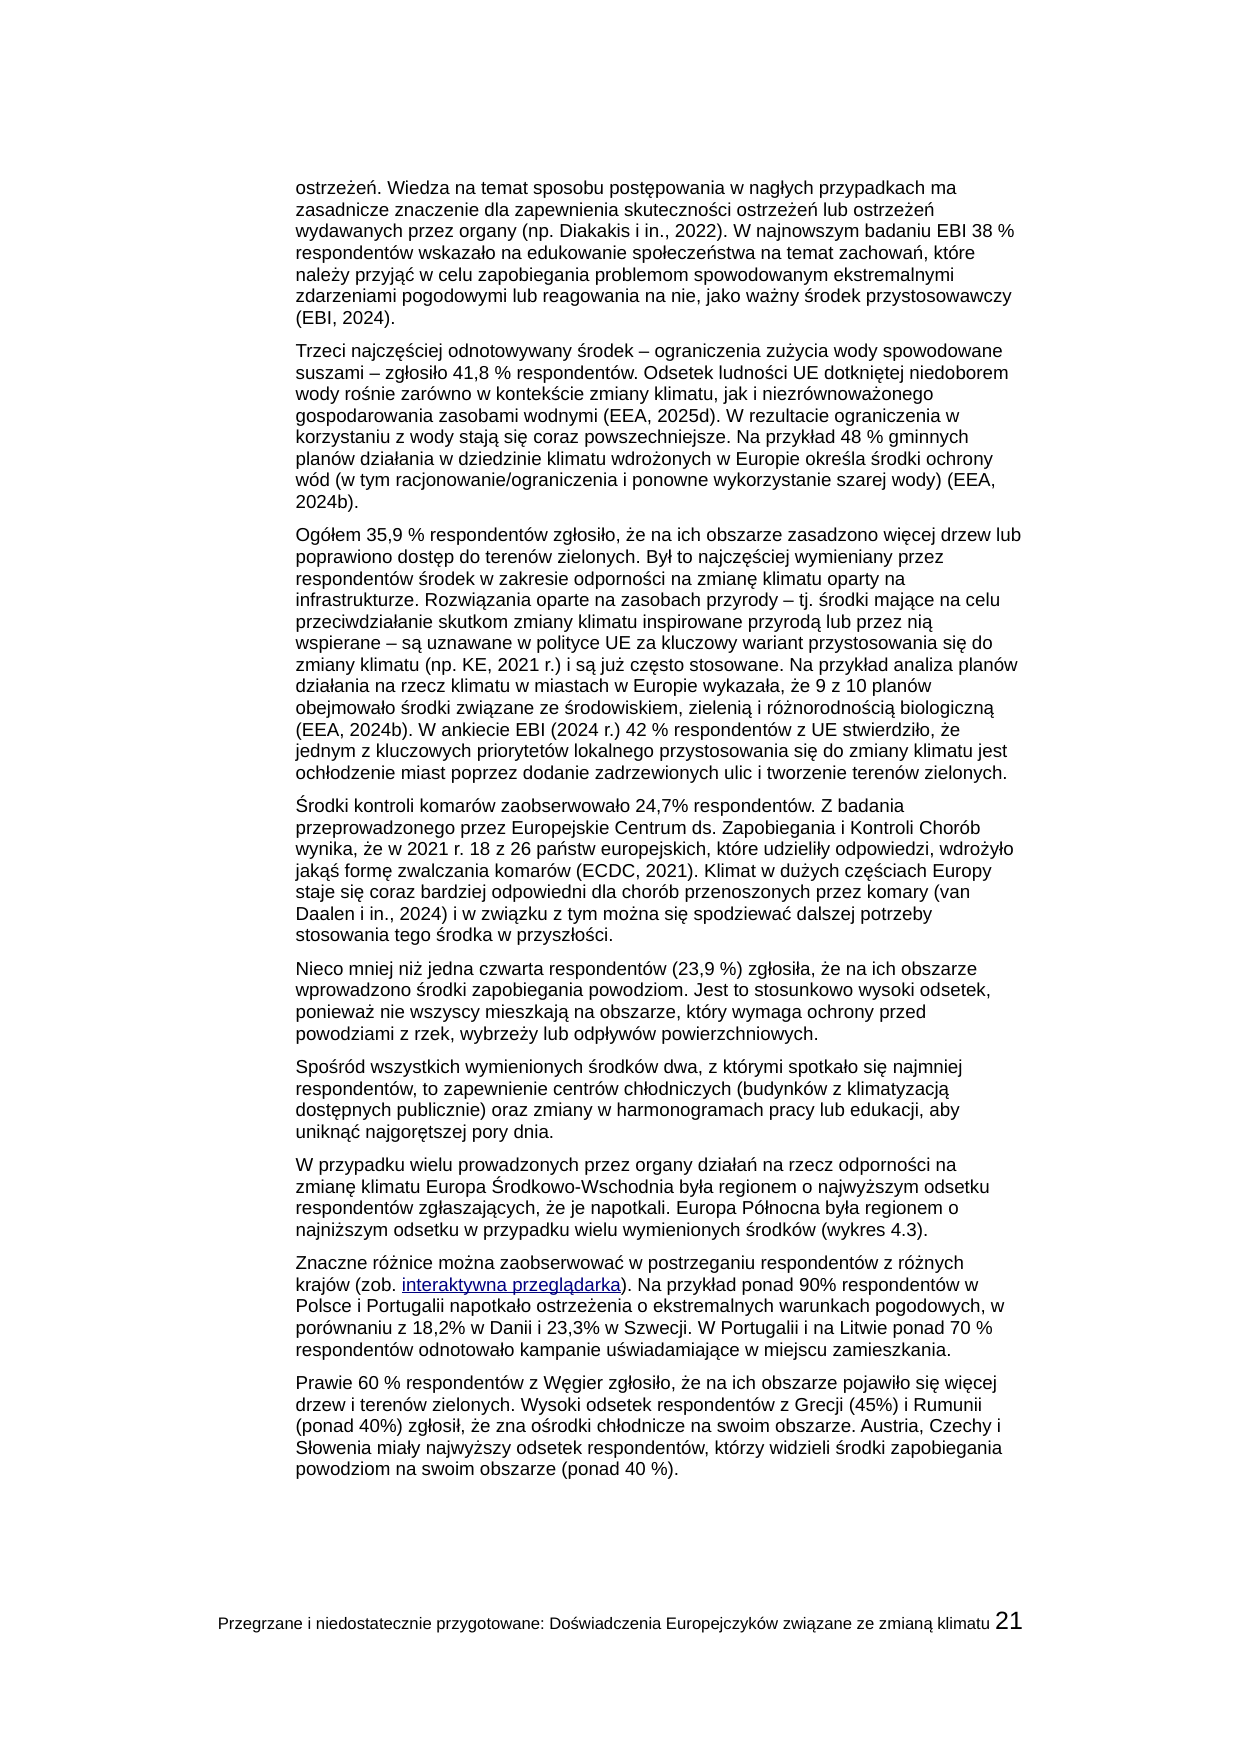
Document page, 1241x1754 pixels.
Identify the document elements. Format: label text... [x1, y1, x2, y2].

text W przypadku wielu prowadzonych przez organy działań na rzecz odporności na zmianę klimatu Europa Środkowo-Wschodnia była regionem o najwyższym odsetku respondentów zgłaszających, że je napotkali. Europa Północna była regionem o najniższym odsetku w przypadku wielu wymienionych środków (wykres 4.3). [295, 1154, 1022, 1240]
text Spośród wszystkich wymienionych środków dwa, z którymi spotkało się najmniej respondentów, to zapewnienie centrów chłodniczych (budynków z klimatyzacją dostępnych publicznie) oraz zmiany w harmonogramach pracy lub edukacji, aby uniknąć najgorętszej pory dnia. [295, 1056, 1022, 1142]
text Trzeci najczęściej odnotowywany środek – ograniczenia zużycia wody spowodowane suszami – zgłosiło 41,8 % respondentów. Odsetek ludności UE dotkniętej niedoborem wody rośnie zarówno w kontekście zmiany klimatu, jak i niezrównoważonego gospodarowania zasobami wodnymi (EEA, 2025d). W rezultacie ograniczenia w korzystaniu z wody stają się coraz powszechniejsze. Na przykład 48 % gminnych planów działania w dziedzinie klimatu wdrożonych w Europie określa środki ochrony wód (w tym racjonowanie/ograniczenia i ponowne wykorzystanie szarej wody) (EEA, 2024b). [295, 340, 1022, 512]
text Prawie 60 % respondentów z Węgier zgłosiło, że na ich obszarze pojawiło się więcej drzew i terenów zielonych. Wysoki odsetek respondentów z Grecji (45%) i Rumunii (ponad 40%) zgłosił, że zna ośrodki chłodnicze na swoim obszarze. Austria, Czechy i Słowenia miały najwyższy odsetek respondentów, którzy widzieli środki zapobiegania powodziom na swoim obszarze (ponad 40 %). [295, 1372, 1022, 1479]
text ostrzeżeń. Wiedza na temat sposobu postępowania w nagłych przypadkach ma zasadnicze znaczenie dla zapewnienia skuteczności ostrzeżeń lub ostrzeżeń wydawanych przez organy (np. Diakakis i in., 2022). W najnowszym badaniu EBI 38 % respondentów wskazało na edukowanie społeczeństwa na temat zachowań, które należy przyjąć w celu zapobiegania problemom spowodowanym ekstremalnymi zdarzeniami pogodowymi lub reagowania na nie, jako ważny środek przystosowawczy (EBI, 2024). [295, 177, 1022, 328]
text Ogółem 35,9 % respondentów zgłosiło, że na ich obszarze zasadzono więcej drzew lub poprawiono dostęp do terenów zielonych. Był to najczęściej wymieniany przez respondentów środek w zakresie odporności na zmianę klimatu oparty na infrastrukturze. Rozwiązania oparte na zasobach przyrody – tj. środki mające na celu przeciwdziałanie skutkom zmiany klimatu inspirowane przyrodą lub przez nią wspierane – są uznawane w polityce UE za kluczowy wariant przystosowania się do zmiany klimatu (np. KE, 2021 r.) i są już często stosowane. Na przykład analiza planów działania na rzecz klimatu w miastach w Europie wykazała, że 9 z 10 planów obejmowało środki związane ze środowiskiem, zielenią i różnorodnością biologiczną (EEA, 2024b). W ankiecie EBI (2024 r.) 42 % respondentów z UE stwierdziło, że jednym z kluczowych priorytetów lokalnego przystosowania się do zmiany klimatu jest ochłodzenie miast poprzez dodanie zadrzewionych ulic i tworzenie terenów zielonych. [295, 524, 1022, 783]
text Znaczne różnice można zaobserwować w postrzeganiu respondentów z różnych krajów (zob. interaktywna przeglądarka). Na przykład ponad 90% respondentów w Polsce i Portugalii napotkało ostrzeżenia o ekstremalnych warunkach pogodowych, w porównaniu z 18,2% w Danii i 23,3% w Szwecji. W Portugalii i na Litwie ponad 70 % respondentów odnotowało kampanie uświadamiające w miejscu zamieszkania. [295, 1252, 1022, 1360]
text Nieco mniej niż jedna czwarta respondentów (23,9 %) zgłosiła, że na ich obszarze wprowadzono środki zapobiegania powodziom. Jest to stosunkowo wysoki odsetek, ponieważ nie wszyscy mieszkają na obszarze, który wymaga ochrony przed powodziami z rzek, wybrzeży lub odpływów powierzchniowych. [295, 958, 1022, 1044]
text Środki kontroli komarów zaobserwowało 24,7% respondentów. Z badania przeprowadzonego przez Europejskie Centrum ds. Zapobiegania i Kontroli Chorób wynika, że w 2021 r. 18 z 26 państw europejskich, które udzieliły odpowiedzi, wdrożyło jakąś formę zwalczania komarów (ECDC, 2021). Klimat w dużych częściach Europy staje się coraz bardziej odpowiedni dla chorób przenoszonych przez komary (van Daalen i in., 2024) i w związku z tym można się spodziewać dalszej potrzeby stosowania tego środka w przyszłości. [295, 795, 1022, 946]
